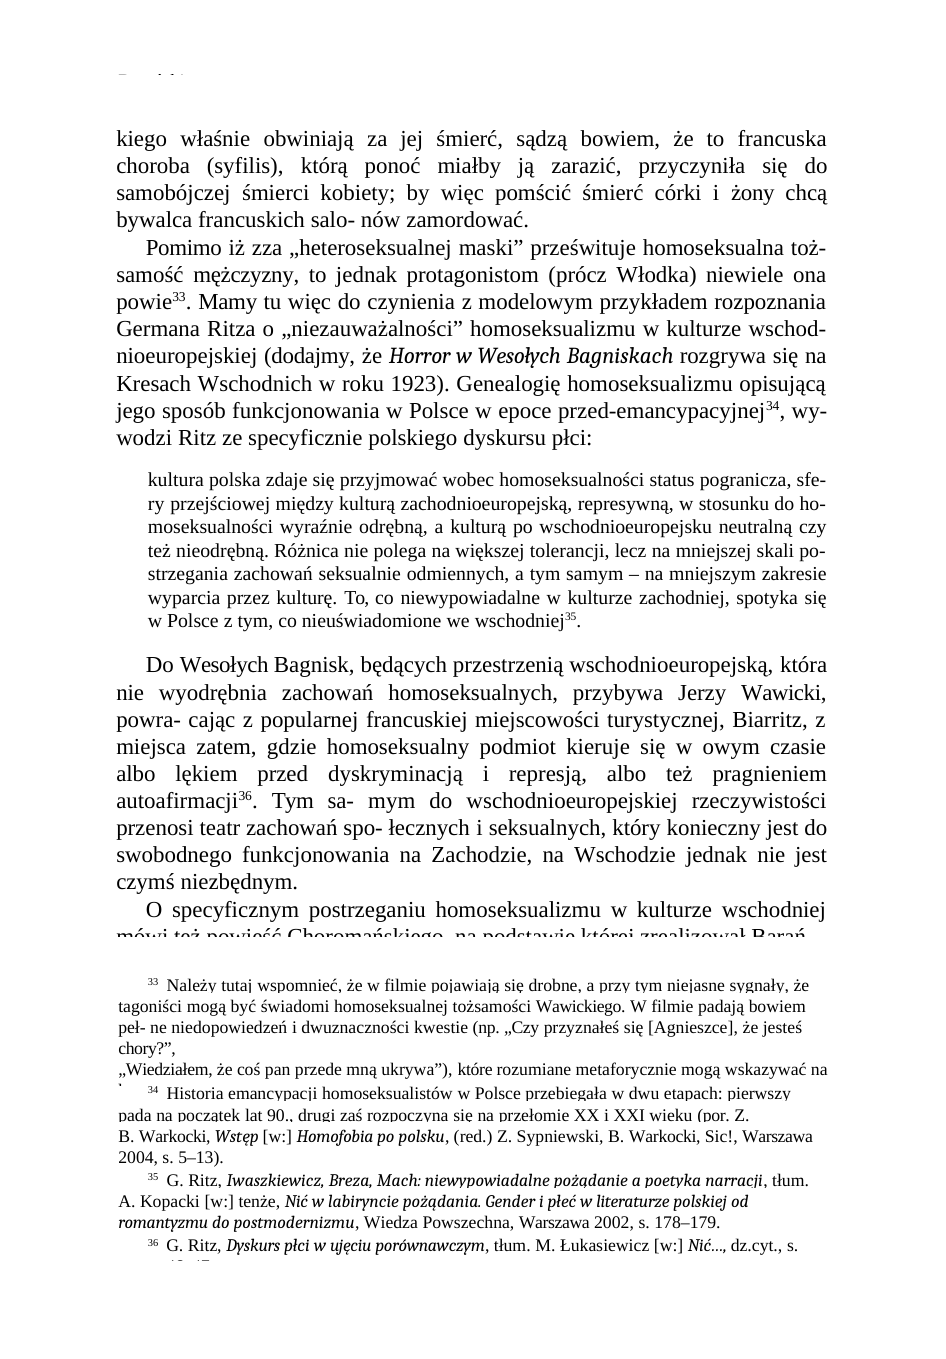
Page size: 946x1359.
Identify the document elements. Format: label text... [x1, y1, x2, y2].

text B. Warkocki, Wstęp [w:] Homofobia po polsku, (red.) Z. Sypniewski, B. Warkocki, Sic!, Warszawa 2004, s. 5–13). [118, 1125, 829, 1167]
text „Wiedziałem, że coś pan przede mną ukrywa”), które rozumiane metaforycznie mogą wskazywać na homoseksualizm bohatera. [118, 1059, 829, 1085]
text 34 [148, 1084, 159, 1096]
text 33 [148, 976, 159, 988]
text A. Kopacki [w:] tenże, Nić w labiryncie pożądania. Gender i płeć w literaturze polskiej od romantyzmu do postmodernizmu, Wiedza Powszechna, Warszawa 2002, s. 178–179. [118, 1191, 829, 1233]
text G. Ritz, Dyskurs płci w ujęciu porównawczym, tłum. M. Łukasiewicz [w:] Nić…, dz.cyt., s. 46–47. [166, 1235, 828, 1261]
text kiego właśnie obwiniają za jej śmierć, sądzą bowiem, że to francuska choroba (syfilis), którą ponoć miałby ją zarazić, przyczyniła się do samobójczej śmierci kobiety; by więc pomścić śmierć córki i żony chcą bywalca francuskich salo- nów zamordować. [116, 125, 827, 233]
text pada na początek lat 90., drugi zaś rozpoczyna się na przełomie XX i XXI wieku (por. Z. Sypniewski, [118, 1104, 829, 1122]
text kultura polska zdaje się przyjmować wobec homoseksualności status pogranicza, sfe- ry przejściowej między kulturą zachodnioeuropejską, represywną, w stosunku do ho- moseksualności wyraźnie odrębną, a kulturą po wschodnioeuropejsku neutralną czy też nieodrębną. Różnica nie polega na większej tolerancji, lecz na mniejszej skali po- strzegania zachowań seksualnie odmiennych, a tym samym – na mniejszym zakresie wyparcia przez kulturę. To, co niewypowiadalne w kulturze zachodniej, spotyka się w Polsce z tym, co nieuświadomione we wschodniej35. [148, 468, 827, 632]
text tagoniści mogą być świadomi homoseksualnej tożsamości Wawickiego. W filmie padają bowiem peł- ne niedopowiedzeń i dwuznaczności kwestie (np. „Czy przyznałeś się [Agnieszce], że jesteś chory?”, [118, 996, 827, 1058]
text 35 [148, 1171, 159, 1183]
text G. Ritz, Iwaszkiewicz, Breza, Mach: niewypowiadalne pożądanie a poetyka narracji, tłum. [166, 1170, 829, 1188]
text Do Wesołych Bagnisk, będących przestrzenią wschodnioeuropejską, która nie wyodrębnia zachowań homoseksualnych, przybywa Jerzy Wawicki, powra- cając z popularnej francuskiej miejscowości turystycznej, Biarritz, z miejsca zatem, gdzie homoseksualny podmiot kieruje się w owym czasie albo lękiem przed dyskryminacją i represją, albo też pragnieniem autoafirmacji36. Tym sa- mym do wschodnioeuropejskiej rzeczywistości przenosi teatr zachowań spo- łecznych i seksualnych, który konieczny jest do swobodnego funkcjonowania na Zachodzie, na Wschodzie jednak nie jest czymś niezbędnym. [116, 652, 827, 894]
text O specyficznym postrzeganiu homoseksualizmu w kulturze wschodniej mówi też powieść Choromańskiego, na podstawie której zrealizował Barań- [116, 896, 827, 936]
text Należy tutaj wspomnieć, że w filmie pojawiają się drobne, a przy tym niejasne sygnały, że pro- [166, 975, 829, 993]
text Historia emancypacji homoseksualistów w Polsce przebiegała w dwu etapach: pierwszy przy- [166, 1083, 828, 1101]
text 36 [148, 1236, 159, 1248]
text Pomimo iż zza „heteroseksualnej maski” prześwituje homoseksualna toż- samość mężczyzny, to jednak protagonistom (prócz Włodka) niewiele ona powie33. Mamy tu więc do czynienia z modelowym przykładem rozpoznania Germana Ritza o „niezauważalności” homoseksualizmu w kulturze wschod- nioeuropejskiej (dodajmy, że Horror w Wesołych Bagniskach rozgrywa się na Kresach Wschodnich w roku 1923). Genealogię homoseksualizmu opisującą jego sposób funkcjonowania w Polsce w epoce przed-emancypacyjnej34, wy- wodzi Ritz ze specyficznie polskiego dyskursu płci: [116, 234, 827, 451]
